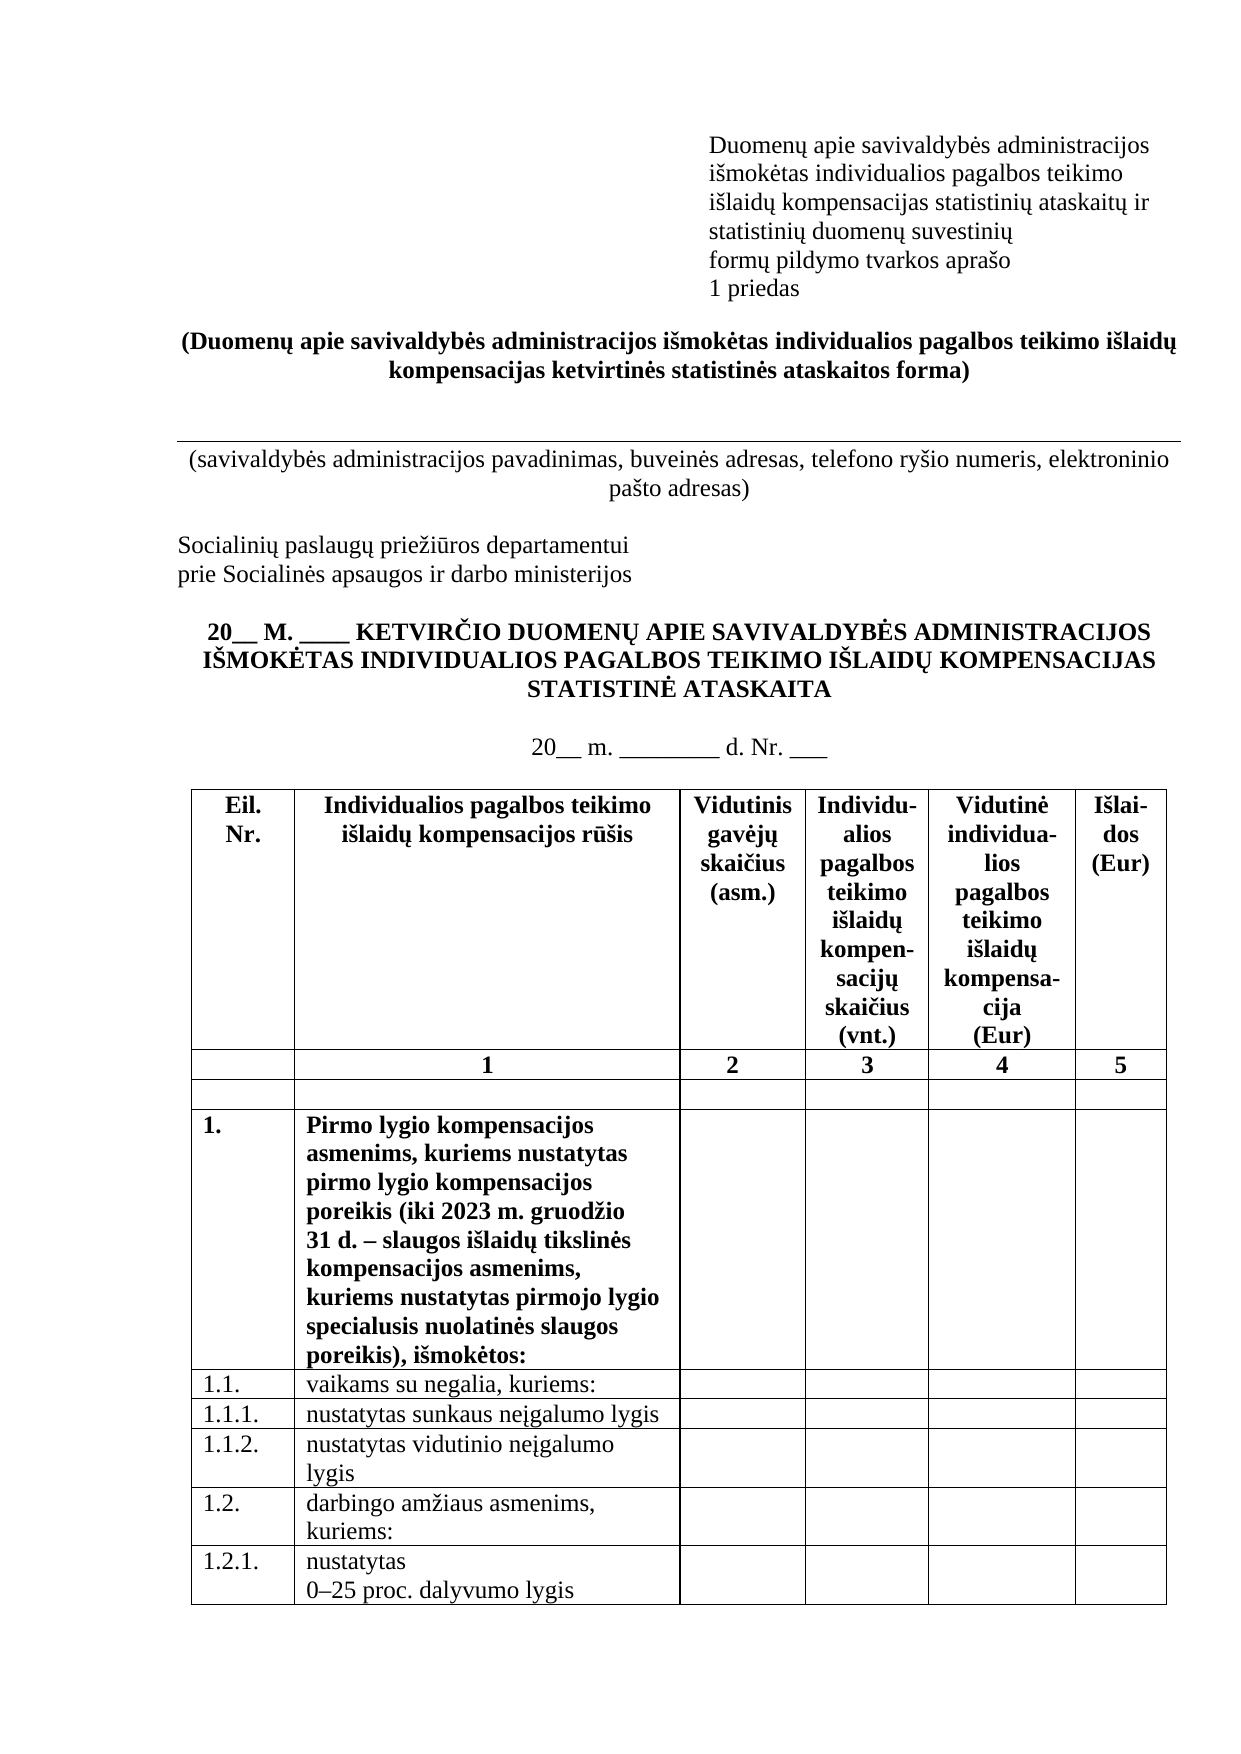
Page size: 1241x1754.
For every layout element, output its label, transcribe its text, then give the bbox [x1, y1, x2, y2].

table_cell [192, 1050, 294, 1079]
table_cell [681, 1370, 805, 1398]
table_cell [806, 1546, 928, 1604]
table_cell [681, 1080, 805, 1109]
table_cell 5 [1076, 1050, 1166, 1079]
table_cell [806, 1080, 928, 1109]
table_cell 1.2.1. [192, 1546, 294, 1604]
table_cell [681, 1488, 805, 1545]
table_cell nustatytas sunkaus neįgalumo lygis [295, 1399, 679, 1428]
text formų pildymo tvarkos aprašo [177, 245, 1181, 273]
table_cell [1076, 1370, 1166, 1398]
text 20__ m. ________ d. Nr. ___ [177, 732, 1181, 761]
table_cell [929, 1370, 1075, 1398]
text 1 priedas [177, 273, 1181, 302]
table_header Individualios pagalbos teikimo išlaidų kompensacijos rūšis [295, 790, 679, 1049]
table_cell [681, 1399, 805, 1428]
table_cell [1076, 1488, 1166, 1545]
table_header Individu-alios pagalbos teikimo išlaidų kompen-sacijų skaičius (vnt.) [806, 790, 928, 1049]
table_cell [806, 1488, 928, 1545]
table_cell darbingo amžiaus asmenims, kuriems: [295, 1488, 679, 1545]
table_cell [1076, 1080, 1166, 1109]
table_cell [929, 1399, 1075, 1428]
table_cell [806, 1110, 928, 1368]
table_cell nustatytas vidutinio neįgalumo lygis [295, 1429, 679, 1487]
text Duomenų apie savivaldybės administracijos išmokėtas individualios pagalbos teikimo išlaidų kompensacijas statistinių ataskaitų ir statistinių duomenų suvestinių [709, 130, 1181, 245]
table_header Vidutinė individua-lios pagalbos teikimo išlaidų kompensa-cija (Eur) [929, 790, 1075, 1049]
table_cell [681, 1429, 805, 1487]
table_cell [1076, 1110, 1166, 1368]
table_cell [806, 1399, 928, 1428]
text 20__ M. ____ KETVIRČIO DUOMENŲ APIE SAVIVALDYBĖS ADMINISTRACIJOS IŠMOKĖTAS INDIVIDUALIOS PAGALBOS TEIKIMO IŠLAIDŲ KOMPENSACIJAS [177, 617, 1181, 674]
table_cell 1.2. [192, 1488, 294, 1545]
table_cell [929, 1546, 1075, 1604]
table_cell vaikams su negalia, kuriems: [295, 1370, 679, 1398]
table_header Vidutinis gavėjų skaičius (asm.) [681, 790, 805, 1049]
table_cell 2 [681, 1050, 805, 1079]
table_header Eil. Nr. [192, 790, 294, 1049]
table_cell [1076, 1546, 1166, 1604]
table_cell [1076, 1429, 1166, 1487]
table_cell [806, 1370, 928, 1398]
table_cell [806, 1429, 928, 1487]
table_cell [295, 1080, 679, 1109]
table_cell 1.1.2. [192, 1429, 294, 1487]
table_cell [929, 1110, 1075, 1368]
table_cell 3 [806, 1050, 928, 1079]
table_cell [681, 1546, 805, 1604]
text STATISTINĖ ATASKAITA [177, 674, 1181, 703]
table_cell 1. [192, 1110, 294, 1368]
table_cell nustatytas 0–25 proc. dalyvumo lygis [295, 1546, 679, 1604]
table_cell [681, 1110, 805, 1368]
table_cell 4 [929, 1050, 1075, 1079]
table_cell 1 [295, 1050, 679, 1079]
table_cell [192, 1080, 294, 1109]
table_cell [929, 1429, 1075, 1487]
table_cell Pirmo lygio kompensacijos asmenims, kuriems nustatytas pirmo lygio kompensacijos poreikis (iki 2023 m. gruodžio 31 d. – slaugos išlaidų tikslinės kompensacijos asmenims, kuriems nustatytas pirmojo lygio specialusis nuolatinės slaugos poreikis), išmokėtos: [295, 1110, 679, 1368]
table_cell [929, 1488, 1075, 1545]
table_cell [929, 1080, 1075, 1109]
text Socialinių paslaugų priežiūros departamentui [177, 531, 1181, 559]
table_cell 1.1.1. [192, 1399, 294, 1428]
table_header Išlai-dos (Eur) [1076, 790, 1166, 1049]
table_cell 1.1. [192, 1370, 294, 1398]
text (Duomenų apie savivaldybės administracijos išmokėtas individualios pagalbos teikimo išlaidų kompensacijas ketvirtinės statistinės ataskaitos forma) [177, 326, 1181, 384]
text prie Socialinės apsaugos ir darbo ministerijos [177, 559, 1181, 588]
text (savivaldybės administracijos pavadinimas, buveinės adresas, telefono ryšio numeris, elektroninio pašto adresas) [177, 442, 1181, 502]
table_cell [1076, 1399, 1166, 1428]
